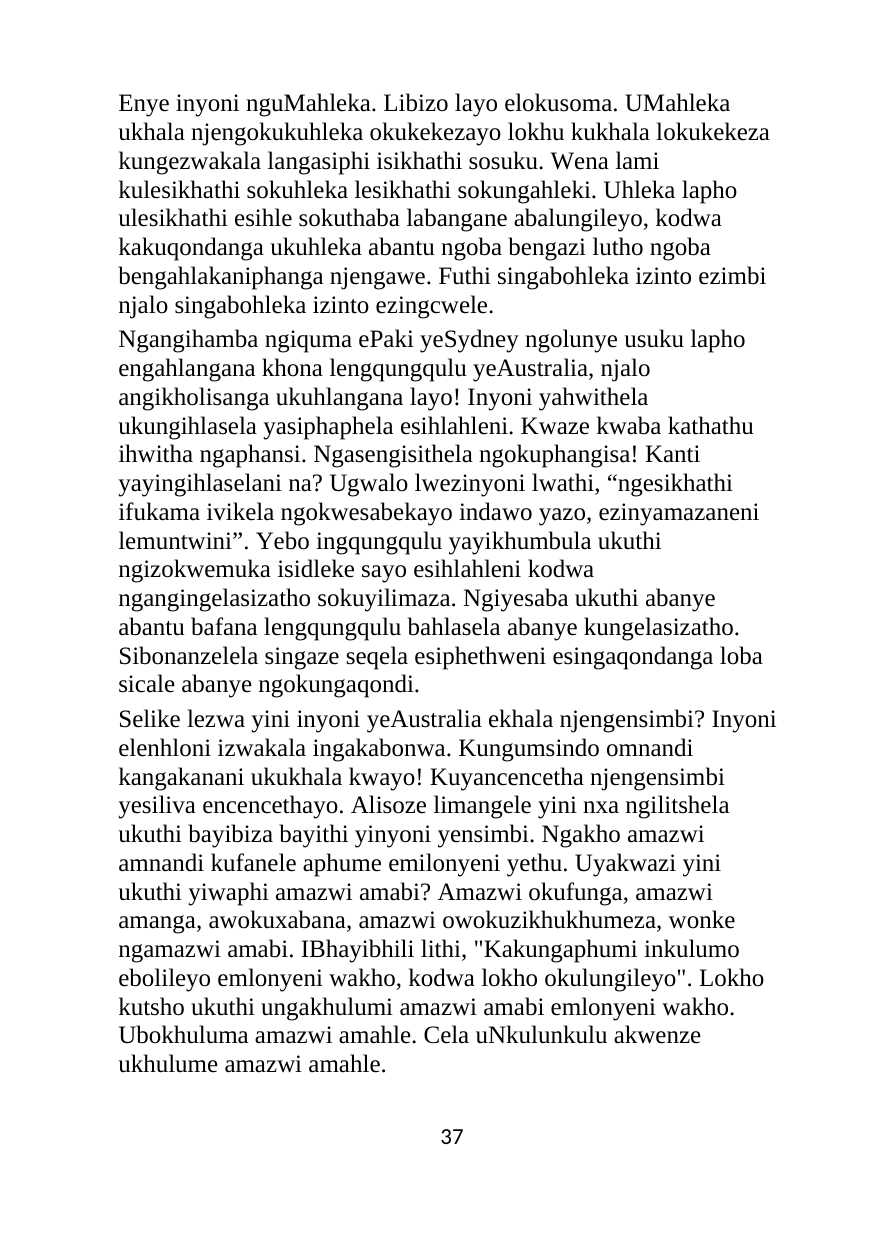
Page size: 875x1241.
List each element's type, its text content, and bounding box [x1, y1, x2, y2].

text Ngangihamba ngiquma ePaki yeSydney ngolunye usuku lapho engahlangana khona lengqungqulu yeAustralia, njalo angikholisanga ukuhlangana layo! Inyoni yahwithela ukungihlasela yasiphaphela esihlahleni. Kwaze kwaba kathathu ihwitha ngaphansi. Ngasengisithela ngokuphangisa! Kanti yayingihlaselani na? Ugwalo lwezinyoni lwathi, “ngesikhathi ifukama ivikela ngokwesabekayo indawo yazo, ezinyamazaneni lemuntwini”. Yebo ingqungqulu yayikhumbula ukuthi ngizokwemuka isidleke sayo esihlahleni kodwa ngangingelasizatho sokuyilimaza. Ngiyesaba ukuthi abanye abantu bafana lengqungqulu bahlasela abanye kungelasizatho. Sibonanzelela singaze seqela esiphethweni esingaqondanga loba sicale abanye ngokungaqondi. [118, 324, 786, 698]
text Enye inyoni nguMahleka. Libizo layo elokusoma. UMahleka ukhala njengokukuhleka okukekezayo lokhu kukhala lokukekeza kungezwakala langasiphi isikhathi sosuku. Wena lami kulesikhathi sokuhleka lesikhathi sokungahleki. Uhleka lapho ulesikhathi esihle sokuthaba labangane abalungileyo, kodwa kakuqondanga ukuhleka abantu ngoba bengazi lutho ngoba bengahlakaniphanga njengawe. Futhi singabohleka izinto ezimbi njalo singabohleka izinto ezingcwele. [118, 88, 786, 318]
text Selike lezwa yini inyoni yeAustralia ekhala njengensimbi? Inyoni elenhloni izwakala ingakabonwa. Kungumsindo omnandi kangakanani ukukhala kwayo! Kuyancencetha njengensimbi yesiliva encencethayo. Alisoze limangele yini nxa ngilitshela ukuthi bayibiza bayithi yinyoni yensimbi. Ngakho amazwi amnandi kufanele aphume emilonyeni yethu. Uyakwazi yini ukuthi yiwaphi amazwi amabi? Amazwi okufunga, amazwi amanga, awokuxabana, amazwi owokuzikhukhumeza, wonke ngamazwi amabi. IBhayibhili lithi, "Kakungaphumi inkulumo ebolileyo emlonyeni wakho, kodwa lokho okulungileyo". Lokho kutsho ukuthi ungakhulumi amazwi amabi emlonyeni wakho. Ubokhuluma amazwi amahle. Cela uNkulunkulu akwenze ukhulume amazwi amahle. [118, 704, 786, 1078]
